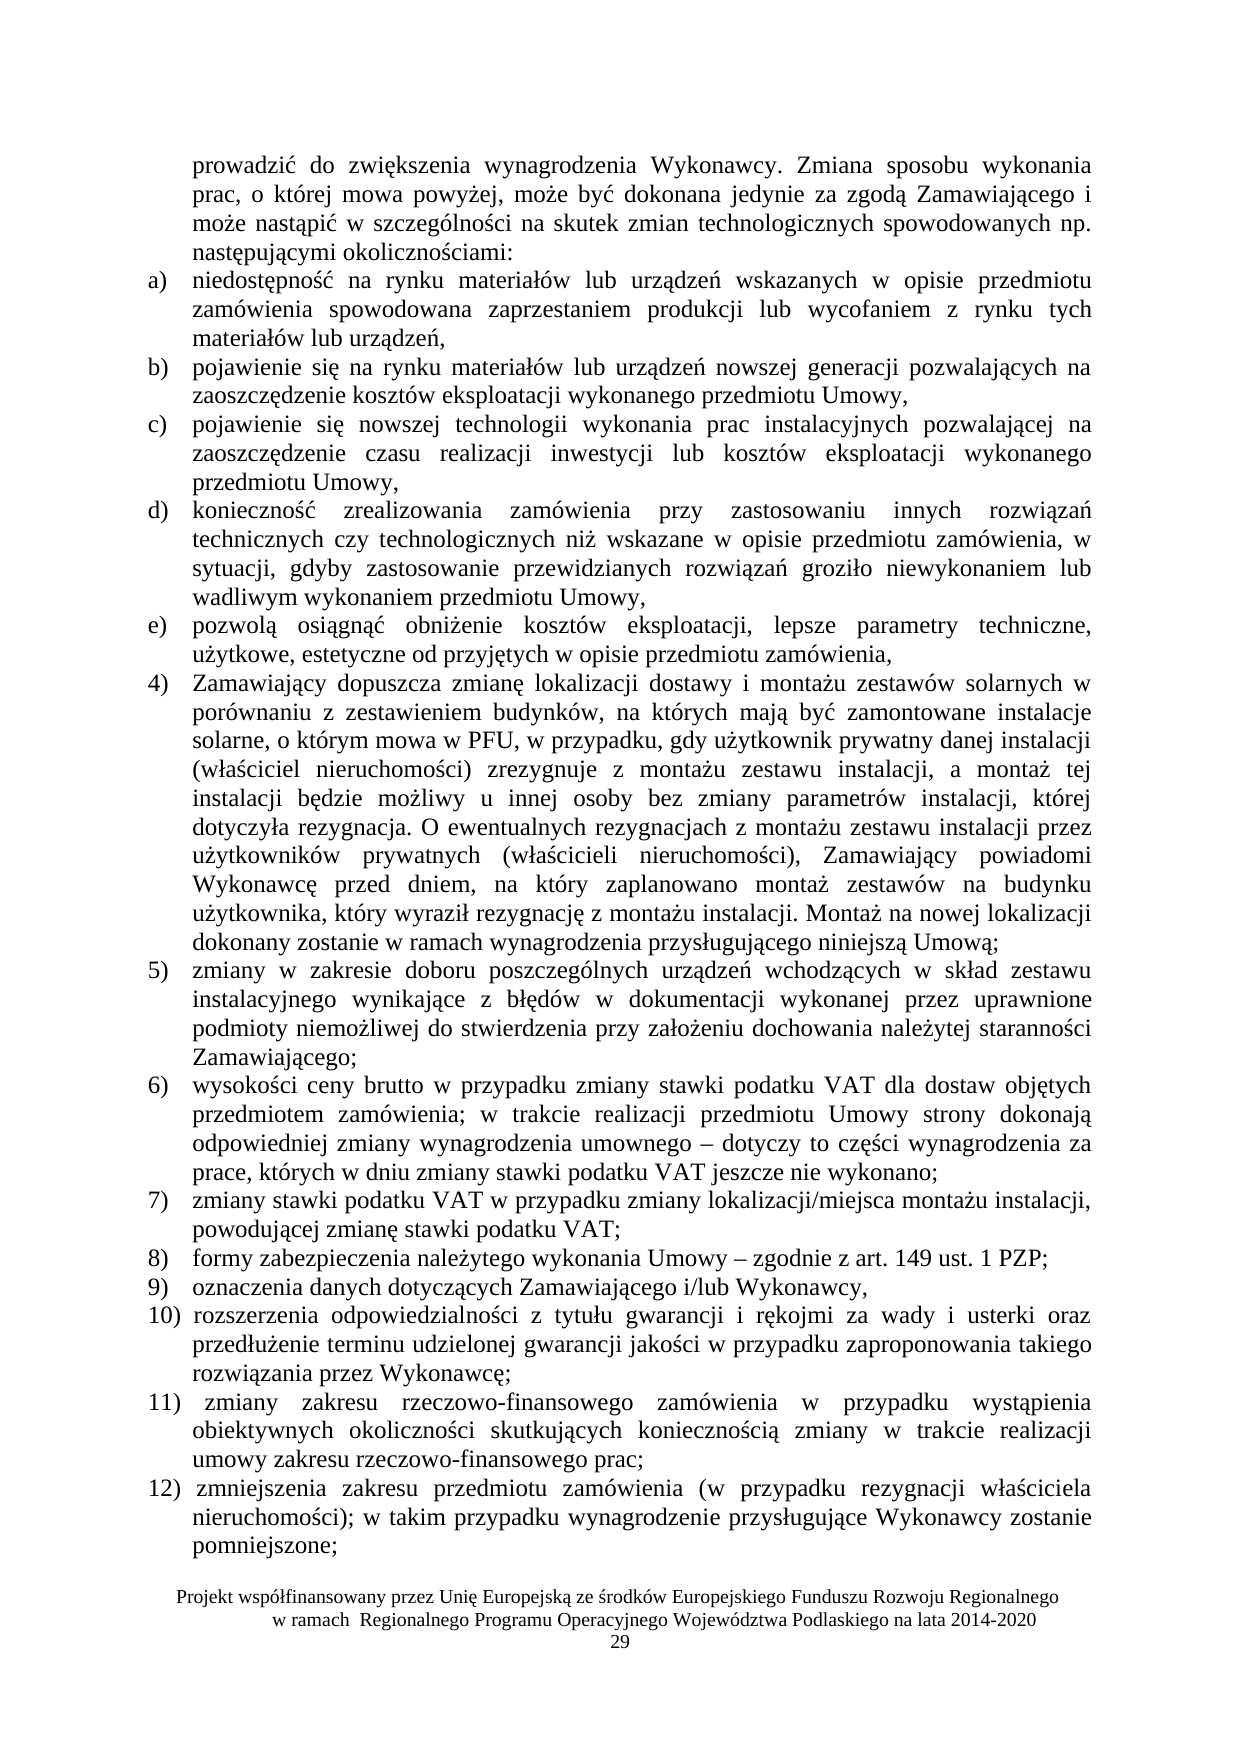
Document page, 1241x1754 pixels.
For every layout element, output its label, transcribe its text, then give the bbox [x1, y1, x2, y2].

text 7) zmiany stawki podatku VAT w przypadku zmiany lokalizacji/miejsca montażu instalacji, powodującej zmianę stawki podatku VAT; [148, 1185, 1092, 1243]
text 8) formy zabezpieczenia należytego wykonania Umowy – zgodnie z art. 149 ust. 1 PZP; [148, 1243, 1092, 1272]
text prowadzić do zwiększenia wynagrodzenia Wykonawcy. Zmiana sposobu wykonania prac, o której mowa powyżej, może być dokonana jedynie za zgodą Zamawiającego i może nastąpić w szczególności na skutek zmian technologicznych spowodowanych np. następującymi okolicznościami: [148, 150, 1092, 265]
text 10) rozszerzenia odpowiedzialności z tytułu gwarancji i rękojmi za wady i usterki oraz przedłużenie terminu udzielonej gwarancji jakości w przypadku zaproponowania takiego rozwiązania przez Wykonawcę; [148, 1300, 1092, 1387]
text e) pozwolą osiągnąć obniżenie kosztów eksploatacji, lepsze parametry techniczne, użytkowe, estetyczne od przyjętych w opisie przedmiotu zamówienia, [148, 610, 1092, 668]
text a) niedostępność na rynku materiałów lub urządzeń wskazanych w opisie przedmiotu zamówienia spowodowana zaprzestaniem produkcji lub wycofaniem z rynku tych materiałów lub urządzeń, [148, 265, 1092, 352]
text c) pojawienie się nowszej technologii wykonania prac instalacyjnych pozwalającej na zaoszczędzenie czasu realizacji inwestycji lub kosztów eksploatacji wykonanego przedmiotu Umowy, [148, 409, 1092, 495]
text 5) zmiany w zakresie doboru poszczególnych urządzeń wchodzących w skład zestawu instalacyjnego wynikające z błędów w dokumentacji wykonanej przez uprawnione podmioty niemożliwej do stwierdzenia przy założeniu dochowania należytej staranności Zamawiającego; [148, 955, 1092, 1070]
text 9) oznaczenia danych dotyczących Zamawiającego i/lub Wykonawcy, [148, 1272, 1092, 1300]
text 4) Zamawiający dopuszcza zmianę lokalizacji dostawy i montażu zestawów solarnych w porównaniu z zestawieniem budynków, na których mają być zamontowane instalacje solarne, o którym mowa w PFU, w przypadku, gdy użytkownik prywatny danej instalacji (właściciel nieruchomości) zrezygnuje z montażu zestawu instalacji, a montaż tej instalacji będzie możliwy u innej osoby bez zmiany parametrów instalacji, której dotyczyła rezygnacja. O ewentualnych rezygnacjach z montażu zestawu instalacji przez użytkowników prywatnych (właścicieli nieruchomości), Zamawiający powiadomi Wykonawcę przed dniem, na który zaplanowano montaż zestawów na budynku użytkownika, który wyraził rezygnację z montażu instalacji. Montaż na nowej lokalizacji dokonany zostanie w ramach wynagrodzenia przysługującego niniejszą Umową; [148, 668, 1092, 955]
text 11) zmiany zakresu rzeczowo-finansowego zamówienia w przypadku wystąpienia obiektywnych okoliczności skutkujących koniecznością zmiany w trakcie realizacji umowy zakresu rzeczowo-finansowego prac; [148, 1387, 1092, 1473]
text 6) wysokości ceny brutto w przypadku zmiany stawki podatku VAT dla dostaw objętych przedmiotem zamówienia; w trakcie realizacji przedmiotu Umowy strony dokonają odpowiedniej zmiany wynagrodzenia umownego – dotyczy to części wynagrodzenia za prace, których w dniu zmiany stawki podatku VAT jeszcze nie wykonano; [148, 1070, 1092, 1185]
text b) pojawienie się na rynku materiałów lub urządzeń nowszej generacji pozwalających na zaoszczędzenie kosztów eksploatacji wykonanego przedmiotu Umowy, [148, 352, 1092, 409]
text d) konieczność zrealizowania zamówienia przy zastosowaniu innych rozwiązań technicznych czy technologicznych niż wskazane w opisie przedmiotu zamówienia, w sytuacji, gdyby zastosowanie przewidzianych rozwiązań groziło niewykonaniem lub wadliwym wykonaniem przedmiotu Umowy, [148, 495, 1092, 610]
text 12) zmniejszenia zakresu przedmiotu zamówienia (w przypadku rezygnacji właściciela nieruchomości); w takim przypadku wynagrodzenie przysługujące Wykonawcy zostanie pomniejszone; [148, 1473, 1092, 1559]
